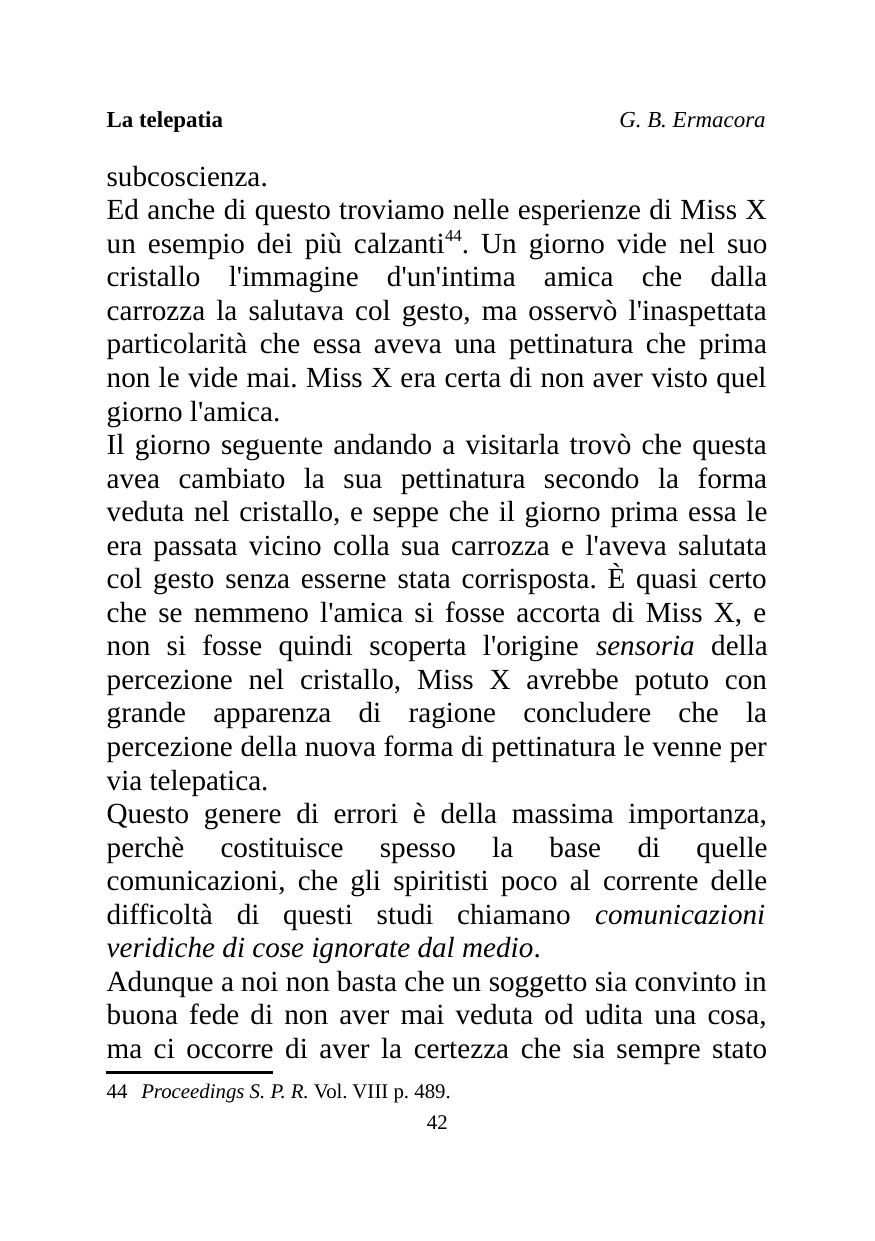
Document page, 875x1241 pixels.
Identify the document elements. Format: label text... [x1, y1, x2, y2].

text Questo genere di errori è della massima importanza, perchè costituisce spesso la base di quelle comunicazioni, che gli spiritisti poco al corrente delle difficoltà di questi studi chiamano comunicazioni veridiche di cose ignorate dal medio. [106, 796, 768, 964]
text Il giorno seguente andando a visitarla trovò che questa avea cambiato la sua pettinatura secondo la forma veduta nel cristallo, e seppe che il giorno prima essa le era passata vicino colla sua carrozza e l'aveva salutata col gesto senza esserne stata corrisposta. È quasi certo che se nemmeno l'amica si fosse accorta di Miss X, e non si fosse quindi scoperta l'origine sensoria della percezione nel cristallo, Miss X avrebbe potuto con grande apparenza di ragione concludere che la percezione della nuova forma di pettinatura le venne per via telepatica. [106, 427, 768, 796]
text Ed anche di questo troviamo nelle esperienze di Miss X un esempio dei più calzanti. Un giorno vide nel suo cristallo l'immagine d'un'intima amica che dalla carrozza la salutava col gesto, ma osservò l'inaspettata particolarità che essa aveva una pettinatura che prima non le vide mai. Miss X era certa di non aver visto quel giorno l'amica. [106, 192, 768, 427]
text Proceedings S. P. R. Vol. VIII p. 489. [106, 1078, 768, 1103]
text Adunque a noi non basta che un soggetto sia convinto in buona fede di non aver mai veduta od udita una cosa, ma ci occorre di aver la certezza che sia sempre stato [106, 964, 768, 1064]
text subcoscienza. [106, 159, 768, 192]
